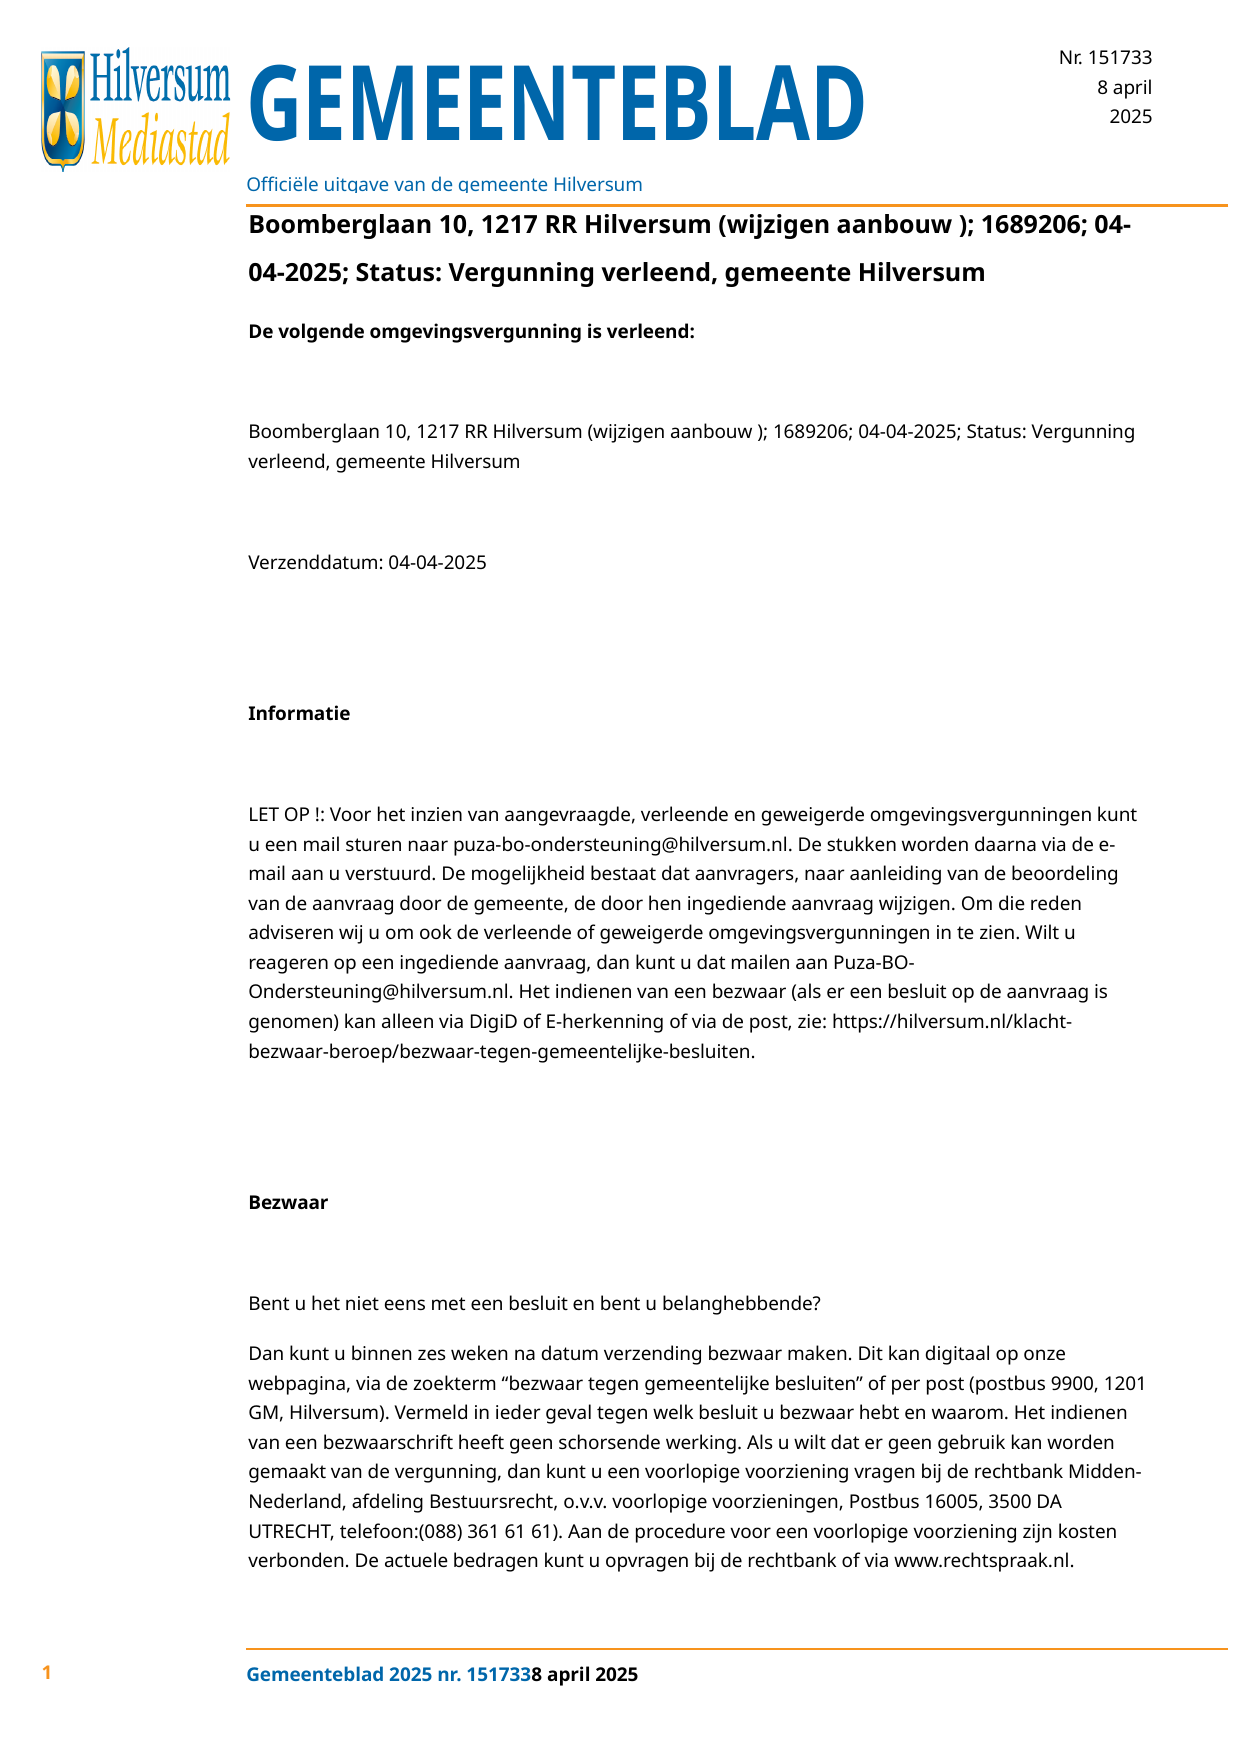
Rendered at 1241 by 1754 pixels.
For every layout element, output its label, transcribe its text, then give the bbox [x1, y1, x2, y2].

text Dan kunt u binnen zes weken na datum verzending bezwaar maken. Dit kan digitaal op onze webpagina, via de zoekterm “bezwaar tegen gemeentelijke besluiten” of per post (postbus 9900, 1201 GM, Hilversum). Vermeld in ieder geval tegen welk besluit u bezwaar hebt en waarom. Het indienen van een bezwaarschrift heeft geen schorsende werking. Als u wilt dat er geen gebruik kan worden gemaakt van de vergunning, dan kunt u een voorlopige voorziening vragen bij de rechtbank Midden-Nederland, afdeling Bestuursrecht, o.v.v. voorlopige voorzieningen, Postbus 16005, 3500 DA UTRECHT, telefoon:(088) 361 61 61). Aan de procedure voor een voorlopige voorziening zijn kosten verbonden. De actuele bedragen kunt u opvragen bij de rechtbank of via www.rechtspraak.nl. [248, 1340, 1152, 1573]
text LET OP !: Voor het inzien van aangevraagde, verleende en geweigerde omgevingsvergunningen kunt u een mail sturen naar puza-bo-ondersteuning@hilversum.nl. De stukken worden daarna via de e-mail aan u verstuurd. De mogelijkheid bestaat dat aanvragers, naar aanleiding van de beoordeling van de aanvraag door de gemeente, de door hen ingediende aanvraag wijzigen. Om die reden adviseren wij u om ook de verleende of geweigerde omgevingsvergunningen in te zien. Wilt u reageren op een ingediende aanvraag, dan kunt u dat mailen aan Puza-BO-Ondersteuning@hilversum.nl. Het indienen van een bezwaar (als er een besluit op de aanvraag is genomen) kan alleen via DigiD of E-herkenning of via de post, zie: https://hilversum.nl/klacht-bezwaar-beroep/bezwaar-tegen-gemeentelijke-besluiten. [248, 801, 1152, 1064]
text Bent u het niet eens met een besluit en bent u belanghebbende? [248, 1290, 1152, 1316]
picture [41, 47, 231, 172]
text Verzenddatum: 04-04-2025 [248, 549, 1152, 575]
text Bezwaar [248, 1189, 1152, 1215]
text De volgende omgevingsvergunning is verleend: [248, 318, 1152, 344]
text Boomberglaan 10, 1217 RR Hilversum (wijzigen aanbouw ); 1689206; 04-04-2025; Status: Vergunning verleend, gemeente Hilversum [248, 419, 1152, 474]
text Informatie [248, 700, 1152, 726]
text Boomberglaan 10, 1217 RR Hilversum (wijzigen aanbouw ); 1689206; 04-04-2025; Status: Vergunning verleend, gemeente Hilversum [248, 207, 1152, 288]
